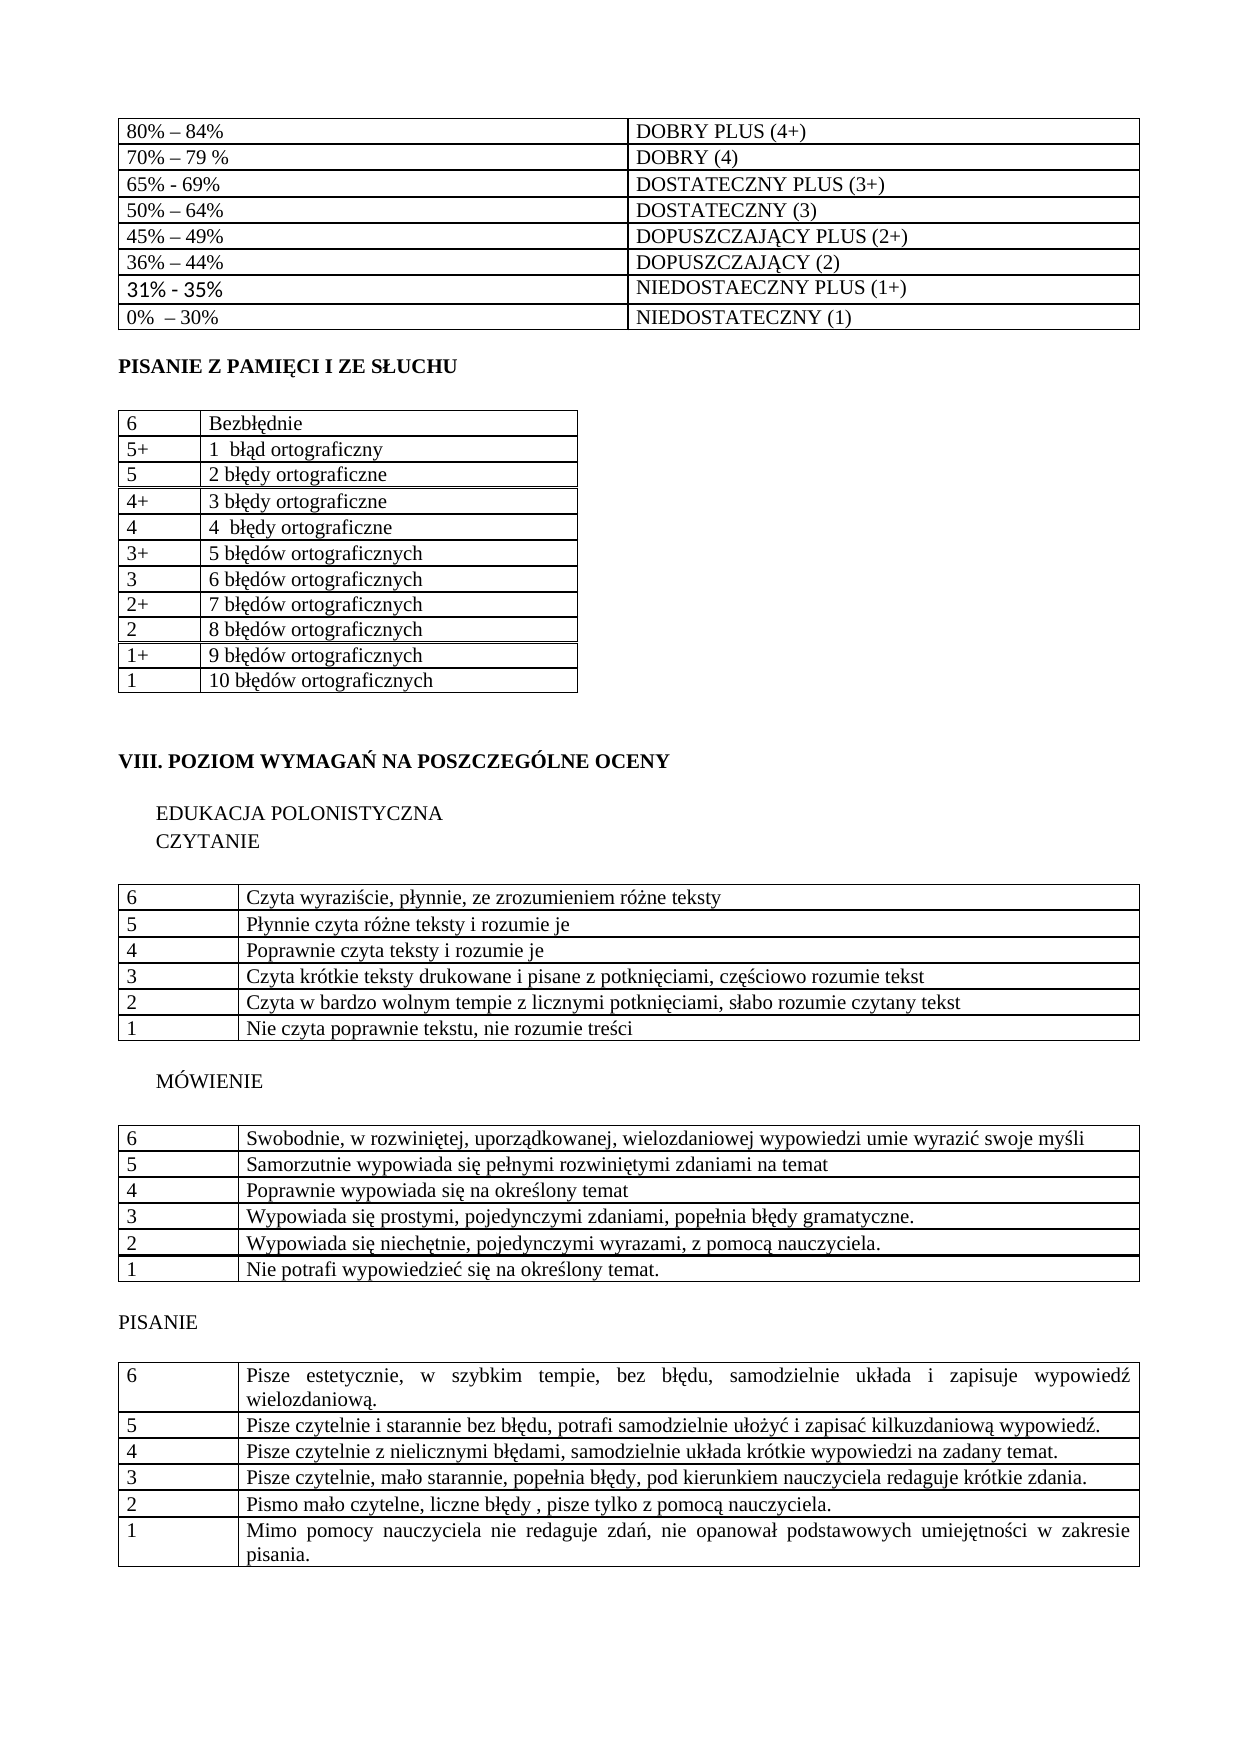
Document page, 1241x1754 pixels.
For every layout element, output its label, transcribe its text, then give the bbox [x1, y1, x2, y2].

table_cell 1 błąd ortograficzny [201, 437, 577, 461]
table_cell 45% – 49% [119, 224, 627, 248]
table_header Pisze estetycznie, w szybkim tempie, bez błędu, samodzielnie układa i zapisuje wypowiedź wielozdaniową. [239, 1363, 1139, 1411]
table_header Czyta wyraziście, płynnie, ze zrozumieniem różne teksty [239, 885, 1139, 909]
table_cell 4 [119, 938, 238, 962]
table_cell 4 błędy ortograficzne [201, 515, 577, 539]
table_cell 5 [119, 1413, 238, 1437]
text EDUKACJA POLONISTYCZNA [156, 801, 1122, 825]
table_cell 10 błędów ortograficznych [201, 669, 577, 692]
table_cell 1+ [119, 644, 200, 667]
table_cell Czyta w bardzo wolnym tempie z licznymi potknięciami, słabo rozumie czytany tekst [239, 990, 1139, 1014]
table_cell Pisze czytelnie, mało starannie, popełnia błędy, pod kierunkiem nauczyciela redaguje krótkie zdania. [239, 1465, 1139, 1489]
table_cell 2 błędy ortograficzne [201, 463, 577, 486]
table_cell 3 [119, 1204, 238, 1228]
table_cell 5 [119, 463, 200, 486]
table_cell 50% – 64% [119, 198, 627, 222]
table_cell 5 błędów ortograficznych [201, 541, 577, 565]
table_cell 2+ [119, 593, 200, 616]
table_cell 80% – 84% [119, 119, 627, 143]
table_cell 4 [119, 1439, 238, 1463]
table_cell 5 [119, 1152, 238, 1176]
table_cell 5 [119, 911, 238, 936]
table_cell 2 [119, 990, 238, 1014]
table_cell DOBRY (4) [629, 145, 1139, 169]
text PISANIE [118, 1310, 1122, 1334]
table_cell Poprawnie wypowiada się na określony temat [239, 1178, 1139, 1202]
table_cell Samorzutnie wypowiada się pełnymi rozwiniętymi zdaniami na temat [239, 1152, 1139, 1176]
table_cell 7 błędów ortograficznych [201, 593, 577, 616]
table_cell 9 błędów ortograficznych [201, 644, 577, 667]
table_header Swobodnie, w rozwiniętej, uporządkowanej, wielozdaniowej wypowiedzi umie wyrazić swoje myśli [239, 1126, 1139, 1150]
table_cell DOSTATECZNY PLUS (3+) [629, 171, 1139, 196]
table_header 6 [119, 885, 238, 909]
table_cell Wypowiada się prostymi, pojedynczymi zdaniami, popełnia błędy gramatyczne. [239, 1204, 1139, 1228]
table_cell 4+ [119, 489, 200, 513]
table_cell 2 [119, 618, 200, 641]
table_cell 1 [119, 1016, 238, 1040]
table_cell 3 [119, 964, 238, 988]
table_cell Mimo pomocy nauczyciela nie redaguje zdań, nie opanował podstawowych umiejętności w zakresie pisania. [239, 1518, 1139, 1566]
table_cell 4 [119, 1178, 238, 1202]
table_cell NIEDOSTATECZNY (1) [629, 305, 1139, 329]
table_cell Pismo mało czytelne, liczne błędy , pisze tylko z pomocą nauczyciela. [239, 1491, 1139, 1516]
table_cell 8 błędów ortograficznych [201, 618, 577, 641]
table_cell 6 błędów ortograficznych [201, 567, 577, 591]
table_cell Wypowiada się niechętnie, pojedynczymi wyrazami, z pomocą nauczyciela. [239, 1230, 1139, 1254]
table_cell Nie czyta poprawnie tekstu, nie rozumie treści [239, 1016, 1139, 1040]
table_cell 65% - 69% [119, 171, 627, 196]
text CZYTANIE [156, 829, 1122, 853]
text VIII. POZIOM WYMAGAŃ NA POSZCZEGÓLNE OCENY [118, 749, 1122, 773]
table_cell DOPUSZCZAJĄCY (2) [629, 250, 1139, 274]
table_cell Nie potrafi wypowiedzieć się na określony temat. [239, 1257, 1139, 1281]
table_cell DOSTATECZNY (3) [629, 198, 1139, 222]
table_cell 4 [119, 515, 200, 539]
table_cell Płynnie czyta różne teksty i rozumie je [239, 911, 1139, 936]
table_cell 1 [119, 1257, 238, 1281]
table_cell 31% - 35% [119, 276, 627, 303]
table_header 6 [119, 411, 200, 435]
table_cell 3 [119, 567, 200, 591]
table_cell 36% – 44% [119, 250, 627, 274]
table_cell DOBRY PLUS (4+) [629, 119, 1139, 143]
table_cell Pisze czytelnie z nielicznymi błędami, samodzielnie układa krótkie wypowiedzi na zadany temat. [239, 1439, 1139, 1463]
text MÓWIENIE [156, 1069, 1122, 1093]
table_cell 1 [119, 1518, 238, 1566]
table_cell 3+ [119, 541, 200, 565]
table_cell NIEDOSTAECZNY PLUS (1+) [629, 276, 1139, 303]
table_cell Czyta krótkie teksty drukowane i pisane z potknięciami, częściowo rozumie tekst [239, 964, 1139, 988]
table_cell 1 [119, 669, 200, 692]
table_cell 70% – 79 % [119, 145, 627, 169]
table_cell Pisze czytelnie i starannie bez błędu, potrafi samodzielnie ułożyć i zapisać kilkuzdaniową wypowiedź. [239, 1413, 1139, 1437]
table_cell 5+ [119, 437, 200, 461]
table_cell 3 [119, 1465, 238, 1489]
table_header 6 [119, 1363, 238, 1411]
table_cell 0% – 30% [119, 305, 627, 329]
table_cell 3 błędy ortograficzne [201, 489, 577, 513]
table_cell Poprawnie czyta teksty i rozumie je [239, 938, 1139, 962]
table_header Bezbłędnie [201, 411, 577, 435]
text PISANIE Z PAMIĘCI I ZE SŁUCHU [118, 354, 1122, 378]
table_header 6 [119, 1126, 238, 1150]
table_cell 2 [119, 1230, 238, 1254]
table_cell 2 [119, 1491, 238, 1516]
table_cell DOPUSZCZAJĄCY PLUS (2+) [629, 224, 1139, 248]
